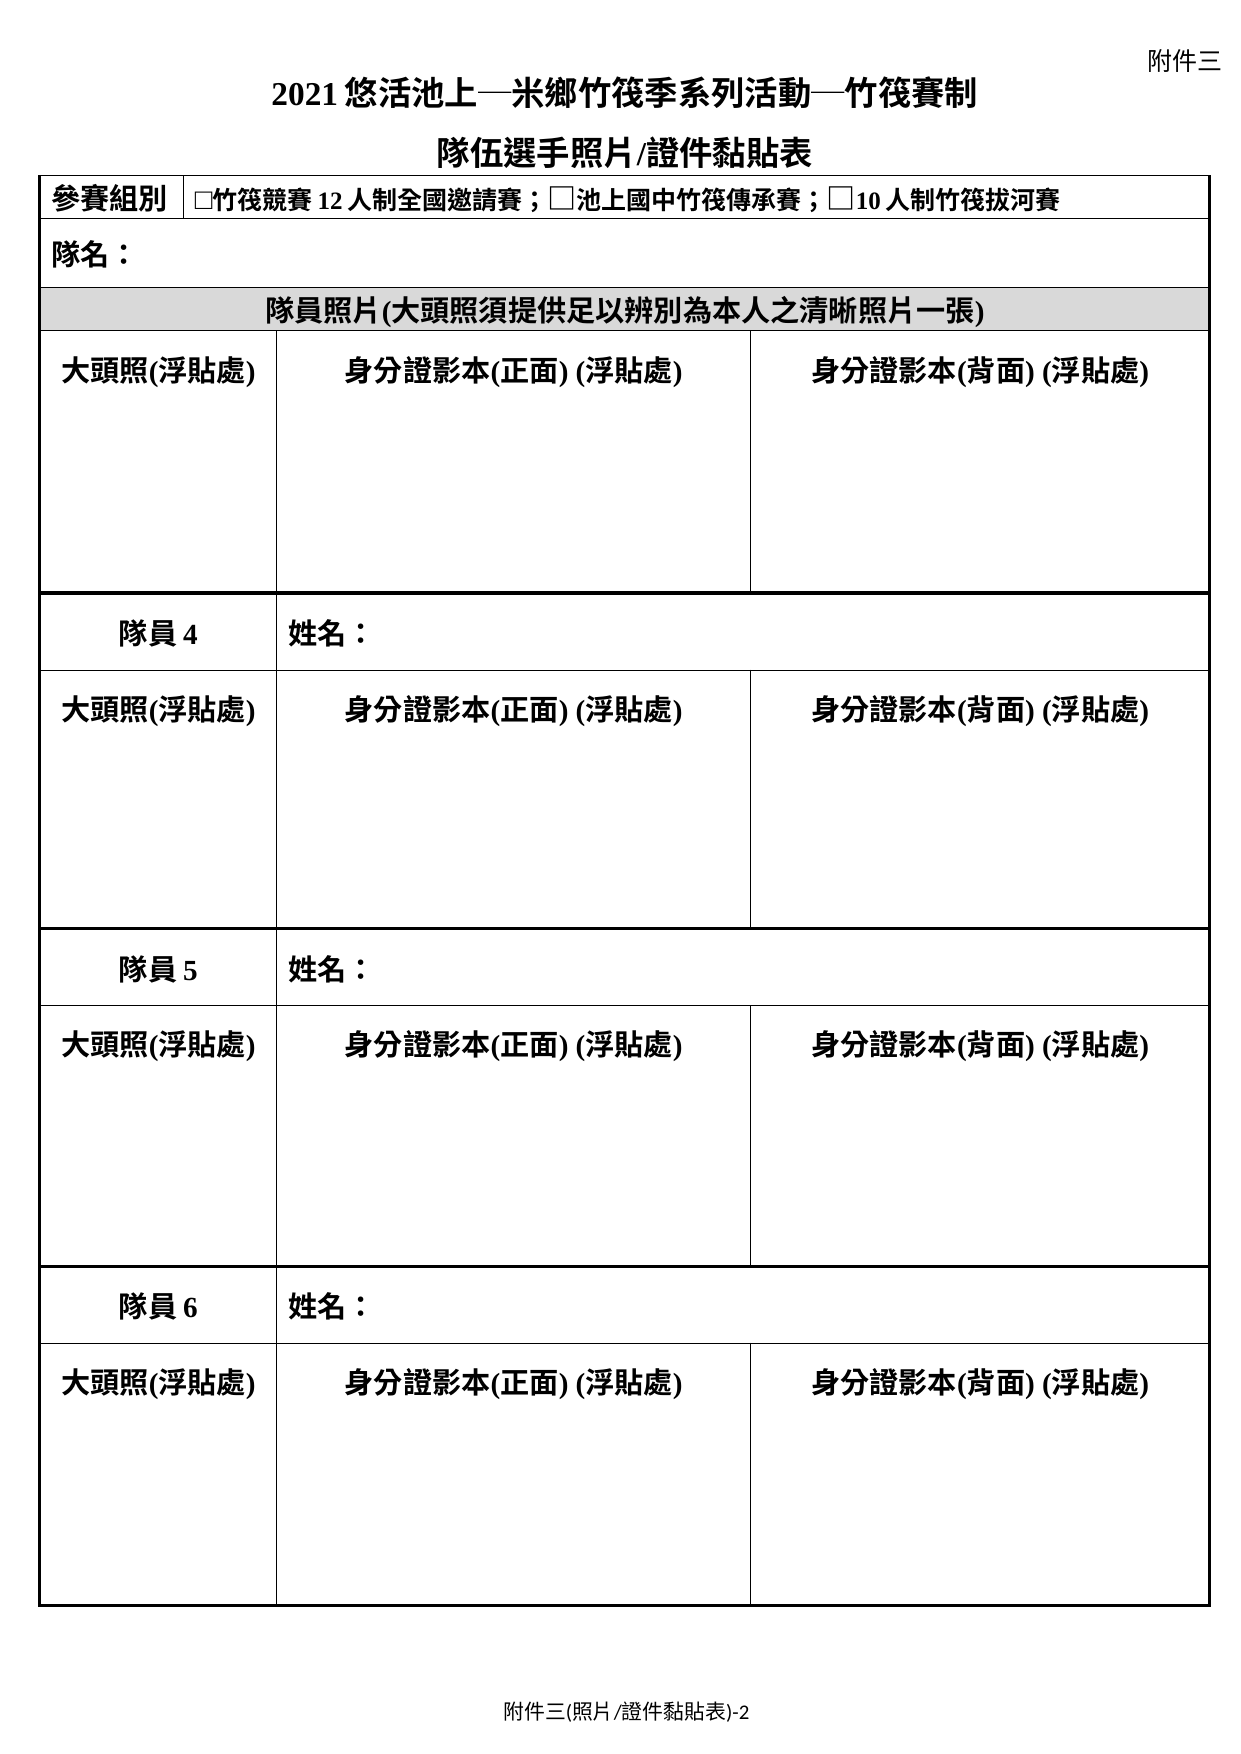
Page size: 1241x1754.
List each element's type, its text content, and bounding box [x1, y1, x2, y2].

table_cell 身分證影本(背面) (浮貼處) [751, 331, 1208, 591]
table_cell 身分證影本(正面) (浮貼處) [277, 1006, 750, 1264]
table_cell 隊員6 [41, 1268, 276, 1343]
table_cell 姓名： [277, 930, 1208, 1005]
table_cell 大頭照(浮貼處) [41, 331, 276, 591]
table_cell 大頭照(浮貼處) [41, 671, 276, 927]
table_cell 姓名： [277, 595, 1208, 669]
table_cell 姓名： [277, 1268, 1208, 1343]
table_cell 隊員5 [41, 930, 276, 1005]
table_cell □竹筏競賽12人制全國邀請賽；□池上國中竹筏傳承賽；□10人制竹筏拔河賽 [184, 176, 1208, 218]
table_cell 身分證影本(正面) (浮貼處) [277, 331, 750, 591]
table_cell 大頭照(浮貼處) [41, 1006, 276, 1264]
table_cell 隊員照片(大頭照須提供足以辨別為本人之清晰照片一張) [41, 288, 1208, 330]
table_cell 身分證影本(正面) (浮貼處) [277, 671, 750, 927]
table_cell 身分證影本(背面) (浮貼處) [751, 671, 1208, 927]
table_cell 身分證影本(正面) (浮貼處) [277, 1344, 750, 1604]
table_cell 隊員4 [41, 595, 276, 669]
table_cell 隊名： [41, 219, 1208, 287]
table_header 2021悠活池上─米鄉竹筏季系列活動─竹筏賽制 隊伍選手照片/證件黏貼表 [40, 33, 1240, 175]
table_cell 大頭照(浮貼處) [41, 1344, 276, 1604]
table_cell 參賽組別 [41, 176, 183, 218]
table_cell 身分證影本(背面) (浮貼處) [751, 1344, 1208, 1604]
table_cell 身分證影本(背面) (浮貼處) [751, 1006, 1208, 1264]
